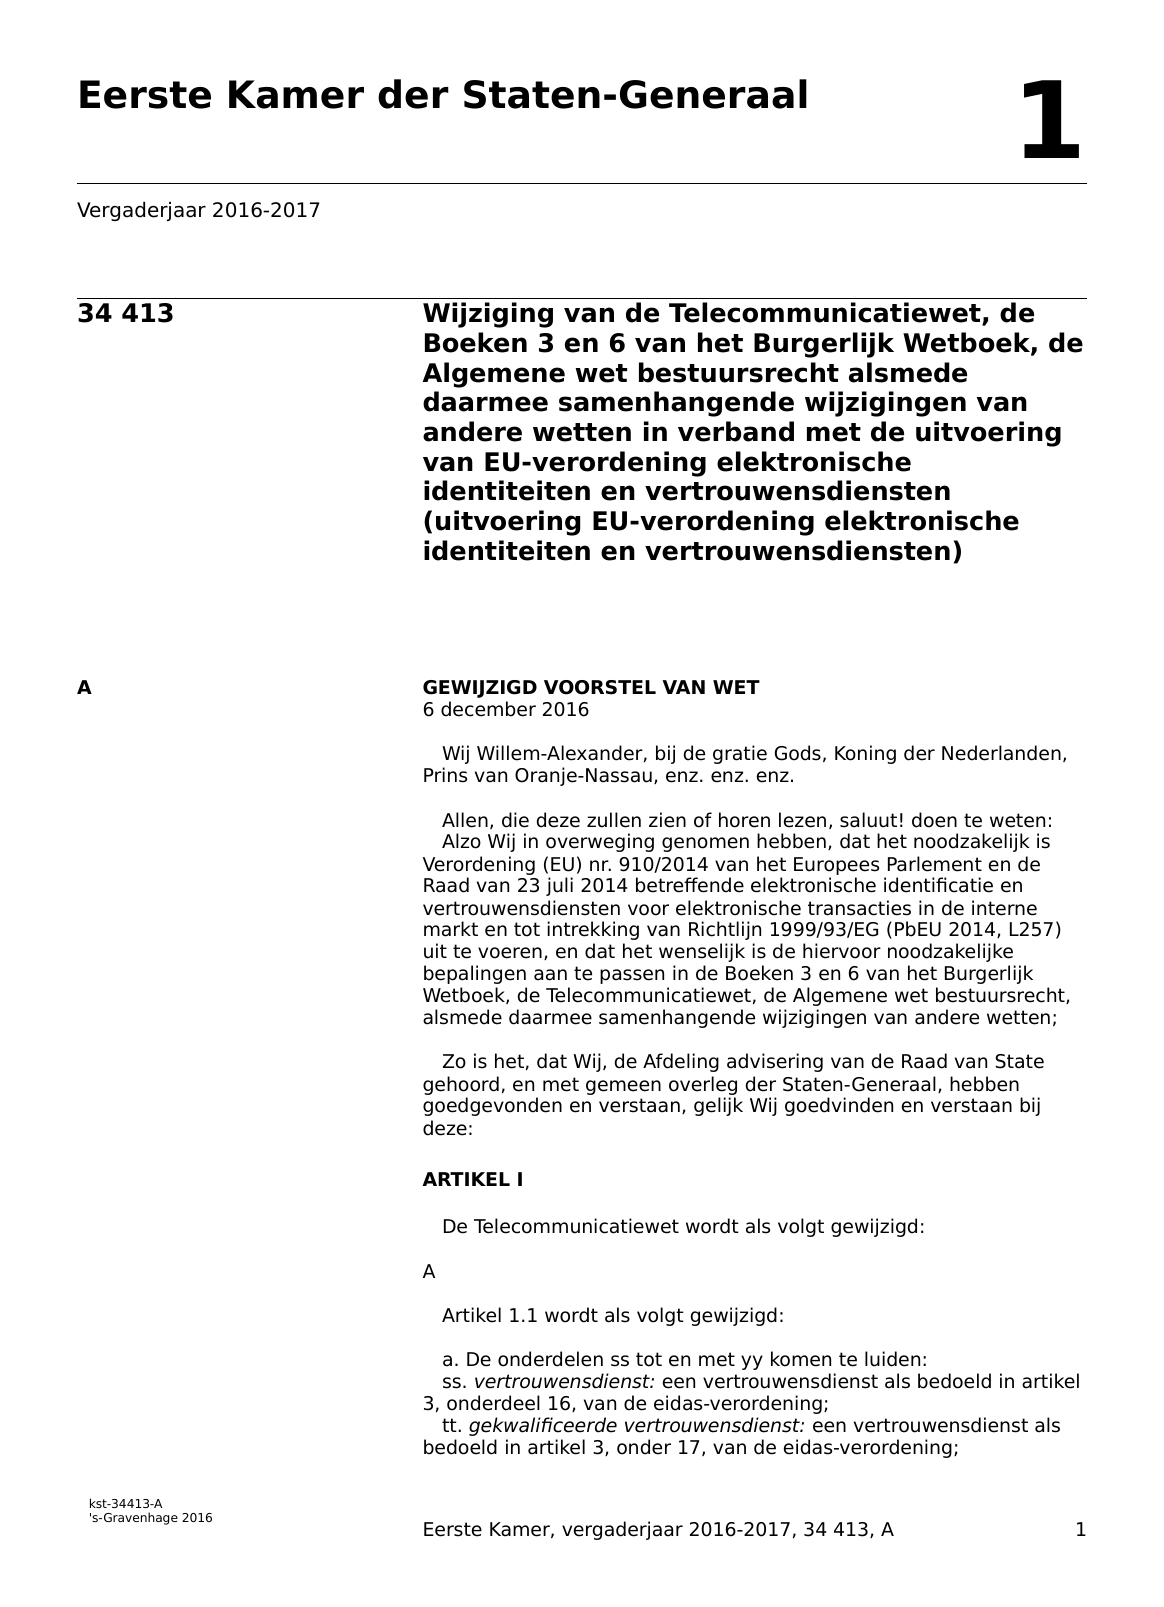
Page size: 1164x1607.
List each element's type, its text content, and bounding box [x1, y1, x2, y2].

subtitle A GEWIJZIGD VOORSTEL VAN WET [77, 677, 1087, 699]
table_header Eerste Kamer der Staten-Generaal [77, 59, 886, 183]
text 's-Gravenhage 2016 [88, 1511, 323, 1525]
text 6 december 2016 [422, 699, 1087, 721]
text Wij Willem-Alexander, bij de gratie Gods, Koning der Nederlanden, Prins van Oranje-Nassau, enz. enz. enz. [422, 743, 1087, 787]
subtitle ARTIKEL I [422, 1169, 1087, 1191]
subtitle 34 413 Wijziging van de Telecommunicatiewet, de Boeken 3 en 6 van het Burgerlijk Wetboek, de Algemene wet bestuursrecht alsmede daarmee samenhangende wijzigingen van andere wetten in verband met de uitvoering van EU-verordening elektronische identiteiten en vertrouwensdiensten (uitvoering EU-verordening elektronische identiteiten en vertrouwensdiensten) [77, 299, 1087, 566]
text Allen, die deze zullen zien of horen lezen, saluut! doen te weten: [422, 809, 1087, 831]
text Alzo Wij in overweging genomen hebben, dat het noodzakelijk is Verordening (EU) nr. 910/2014 van het Europees Parlement en de Raad van 23 juli 2014 betreffende elektronische identificatie en vertrouwensdiensten voor elektronische transacties in de interne markt en tot intrekking van Richtlijn 1999/93/EG (PbEU 2014, L257) uit te voeren, en dat het wenselijk is de hiervoor noodzakelijke bepalingen aan te passen in de Boeken 3 en 6 van het Burgerlijk Wetboek, de Telecommunicatiewet, de Algemene wet bestuursrecht, alsmede daarmee samenhangende wijzigingen van andere wetten; [422, 831, 1087, 1029]
text ss. vertrouwensdienst: een vertrouwensdienst als bedoeld in artikel 3, onderdeel 16, van de eidas-verordening; [422, 1371, 1087, 1415]
text a. De onderdelen ss tot en met yy komen te luiden: [422, 1349, 1087, 1371]
text tt. gekwalificeerde vertrouwensdienst: een vertrouwensdienst als bedoeld in artikel 3, onder 17, van de eidas-verordening; [422, 1415, 1087, 1459]
text A [422, 1261, 1087, 1282]
text De Telecommunicatiewet wordt als volgt gewijzigd: [422, 1216, 1087, 1238]
text Zo is het, dat Wij, de Afdeling advisering van de Raad van State gehoord, en met gemeen overleg der Staten-Generaal, hebben goedgevonden en verstaan, gelijk Wij goedvinden en verstaan bij deze: [422, 1051, 1087, 1139]
table_cell Vergaderjaar 2016-2017 [77, 184, 1087, 298]
table_header 1 [886, 59, 1087, 183]
text Artikel 1.1 wordt als volgt gewijzigd: [422, 1305, 1087, 1327]
text kst-34413-A [88, 1497, 323, 1511]
